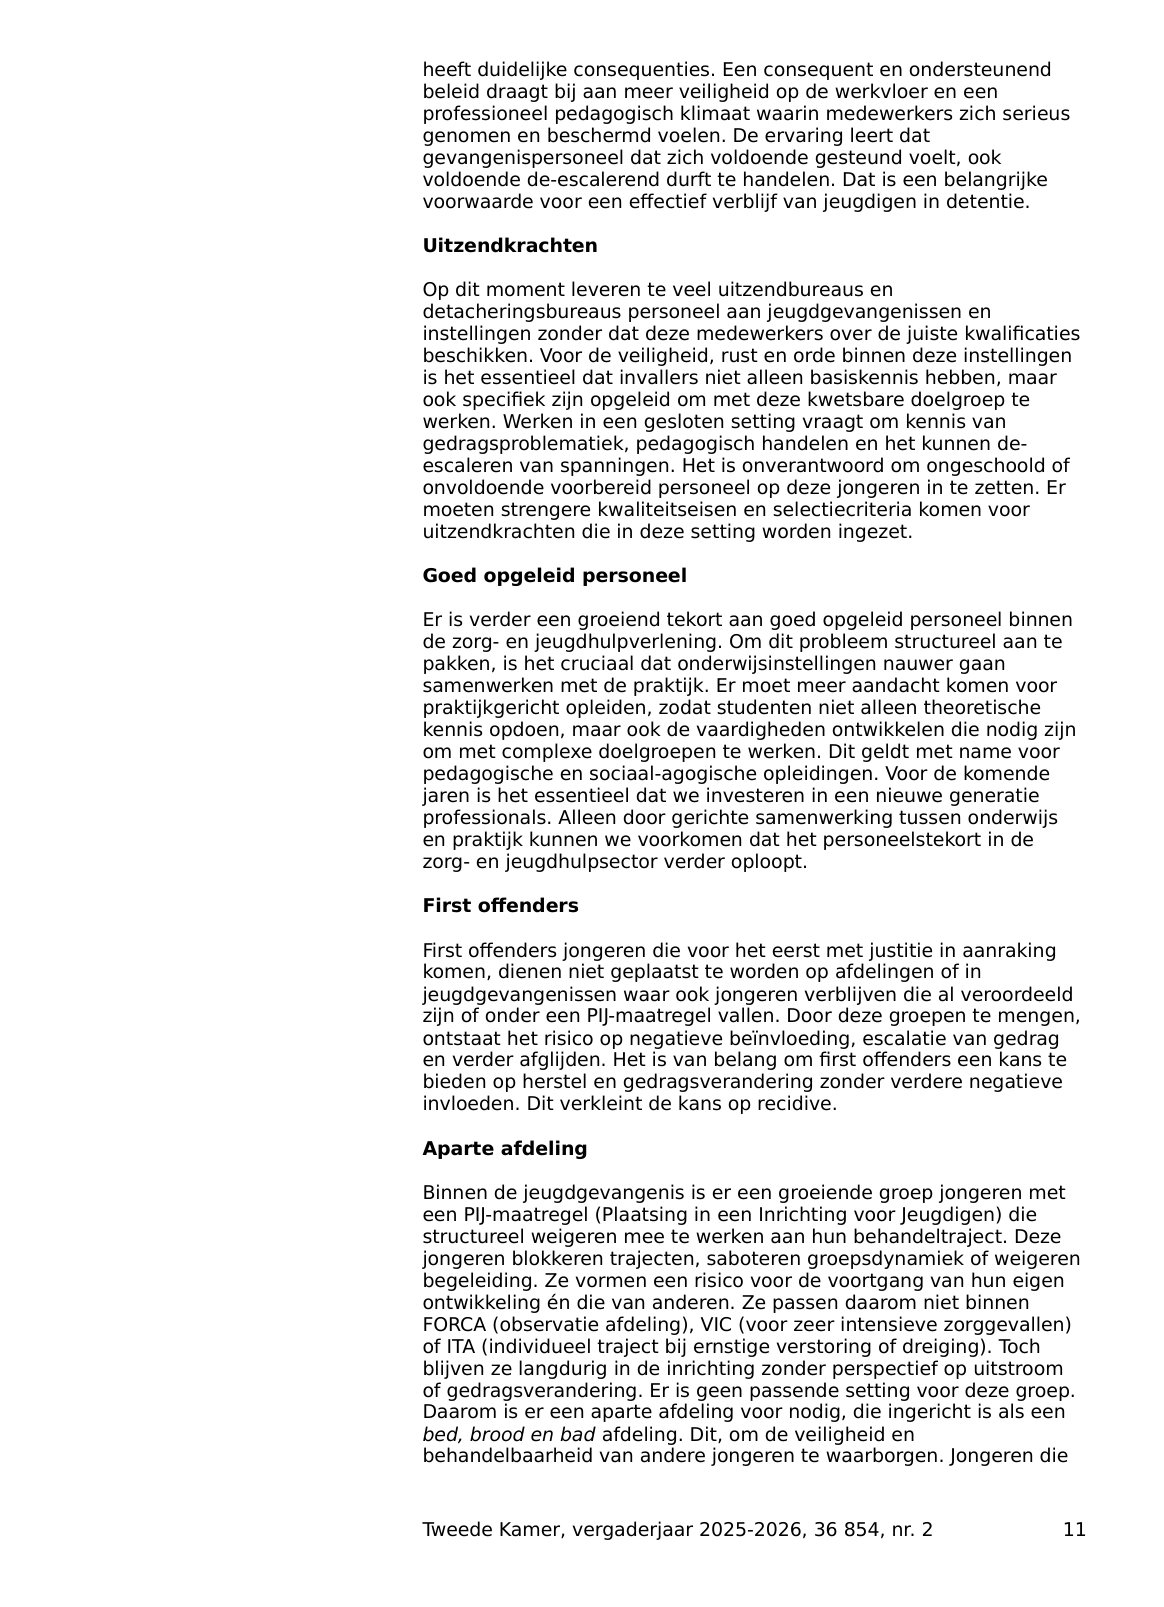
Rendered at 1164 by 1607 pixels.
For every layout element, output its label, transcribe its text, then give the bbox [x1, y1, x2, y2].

subtitle First offenders [422, 895, 1087, 917]
text heeft duidelijke consequenties. Een consequent en ondersteunend beleid draagt bij aan meer veiligheid op de werkvloer en een professioneel pedagogisch klimaat waarin medewerkers zich serieus genomen en beschermd voelen. De ervaring leert dat gevangenispersoneel dat zich voldoende gesteund voelt, ook voldoende de-escalerend durft te handelen. Dat is een belangrijke voorwaarde voor een effectief verblijf van jeugdigen in detentie. [422, 59, 1087, 213]
subtitle Aparte afdeling [422, 1137, 1087, 1159]
text Er is verder een groeiend tekort aan goed opgeleid personeel binnen de zorg- en jeugdhulpverlening. Om dit probleem structureel aan te pakken, is het cruciaal dat onderwijsinstellingen nauwer gaan samenwerken met de praktijk. Er moet meer aandacht komen voor praktijkgericht opleiden, zodat studenten niet alleen theoretische kennis opdoen, maar ook de vaardigheden ontwikkelen die nodig zijn om met complexe doelgroepen te werken. Dit geldt met name voor pedagogische en sociaal-agogische opleidingen. Voor de komende jaren is het essentieel dat we investeren in een nieuwe generatie professionals. Alleen door gerichte samenwerking tussen onderwijs en praktijk kunnen we voorkomen dat het personeelstekort in de zorg- en jeugdhulpsector verder oploopt. [422, 609, 1087, 873]
text Binnen de jeugdgevangenis is er een groeiende groep jongeren met een PIJ-maatregel (Plaatsing in een Inrichting voor Jeugdigen) die structureel weigeren mee te werken aan hun behandeltraject. Deze jongeren blokkeren trajecten, saboteren groepsdynamiek of weigeren begeleiding. Ze vormen een risico voor de voortgang van hun eigen ontwikkeling én die van anderen. Ze passen daarom niet binnen FORCA (observatie afdeling), VIC (voor zeer intensieve zorggevallen) of ITA (individueel traject bij ernstige verstoring of dreiging). Toch blijven ze langdurig in de inrichting zonder perspectief op uitstroom of gedragsverandering. Er is geen passende setting voor deze groep. Daarom is er een aparte afdeling voor nodig, die ingericht is als een bed, brood en bad afdeling. Dit, om de veiligheid en behandelbaarheid van andere jongeren te waarborgen. Jongeren die [422, 1182, 1087, 1467]
text Op dit moment leveren te veel uitzendbureaus en detacheringsbureaus personeel aan jeugdgevangenissen en instellingen zonder dat deze medewerkers over de juiste kwalificaties beschikken. Voor de veiligheid, rust en orde binnen deze instellingen is het essentieel dat invallers niet alleen basiskennis hebben, maar ook specifiek zijn opgeleid om met deze kwetsbare doelgroep te werken. Werken in een gesloten setting vraagt om kennis van gedragsproblematiek, pedagogisch handelen en het kunnen de-escaleren van spanningen. Het is onverantwoord om ongeschoold of onvoldoende voorbereid personeel op deze jongeren in te zetten. Er moeten strengere kwaliteitseisen en selectiecriteria komen voor uitzendkrachten die in deze setting worden ingezet. [422, 279, 1087, 543]
subtitle Goed opgeleid personeel [422, 565, 1087, 587]
subtitle Uitzendkrachten [422, 235, 1087, 257]
text First offenders jongeren die voor het eerst met justitie in aanraking komen, dienen niet geplaatst te worden op afdelingen of in jeugdgevangenissen waar ook jongeren verblijven die al veroordeeld zijn of onder een PIJ-maatregel vallen. Door deze groepen te mengen, ontstaat het risico op negatieve beïnvloeding, escalatie van gedrag en verder afglijden. Het is van belang om first offenders een kans te bieden op herstel en gedragsverandering zonder verdere negatieve invloeden. Dit verkleint de kans op recidive. [422, 939, 1087, 1115]
